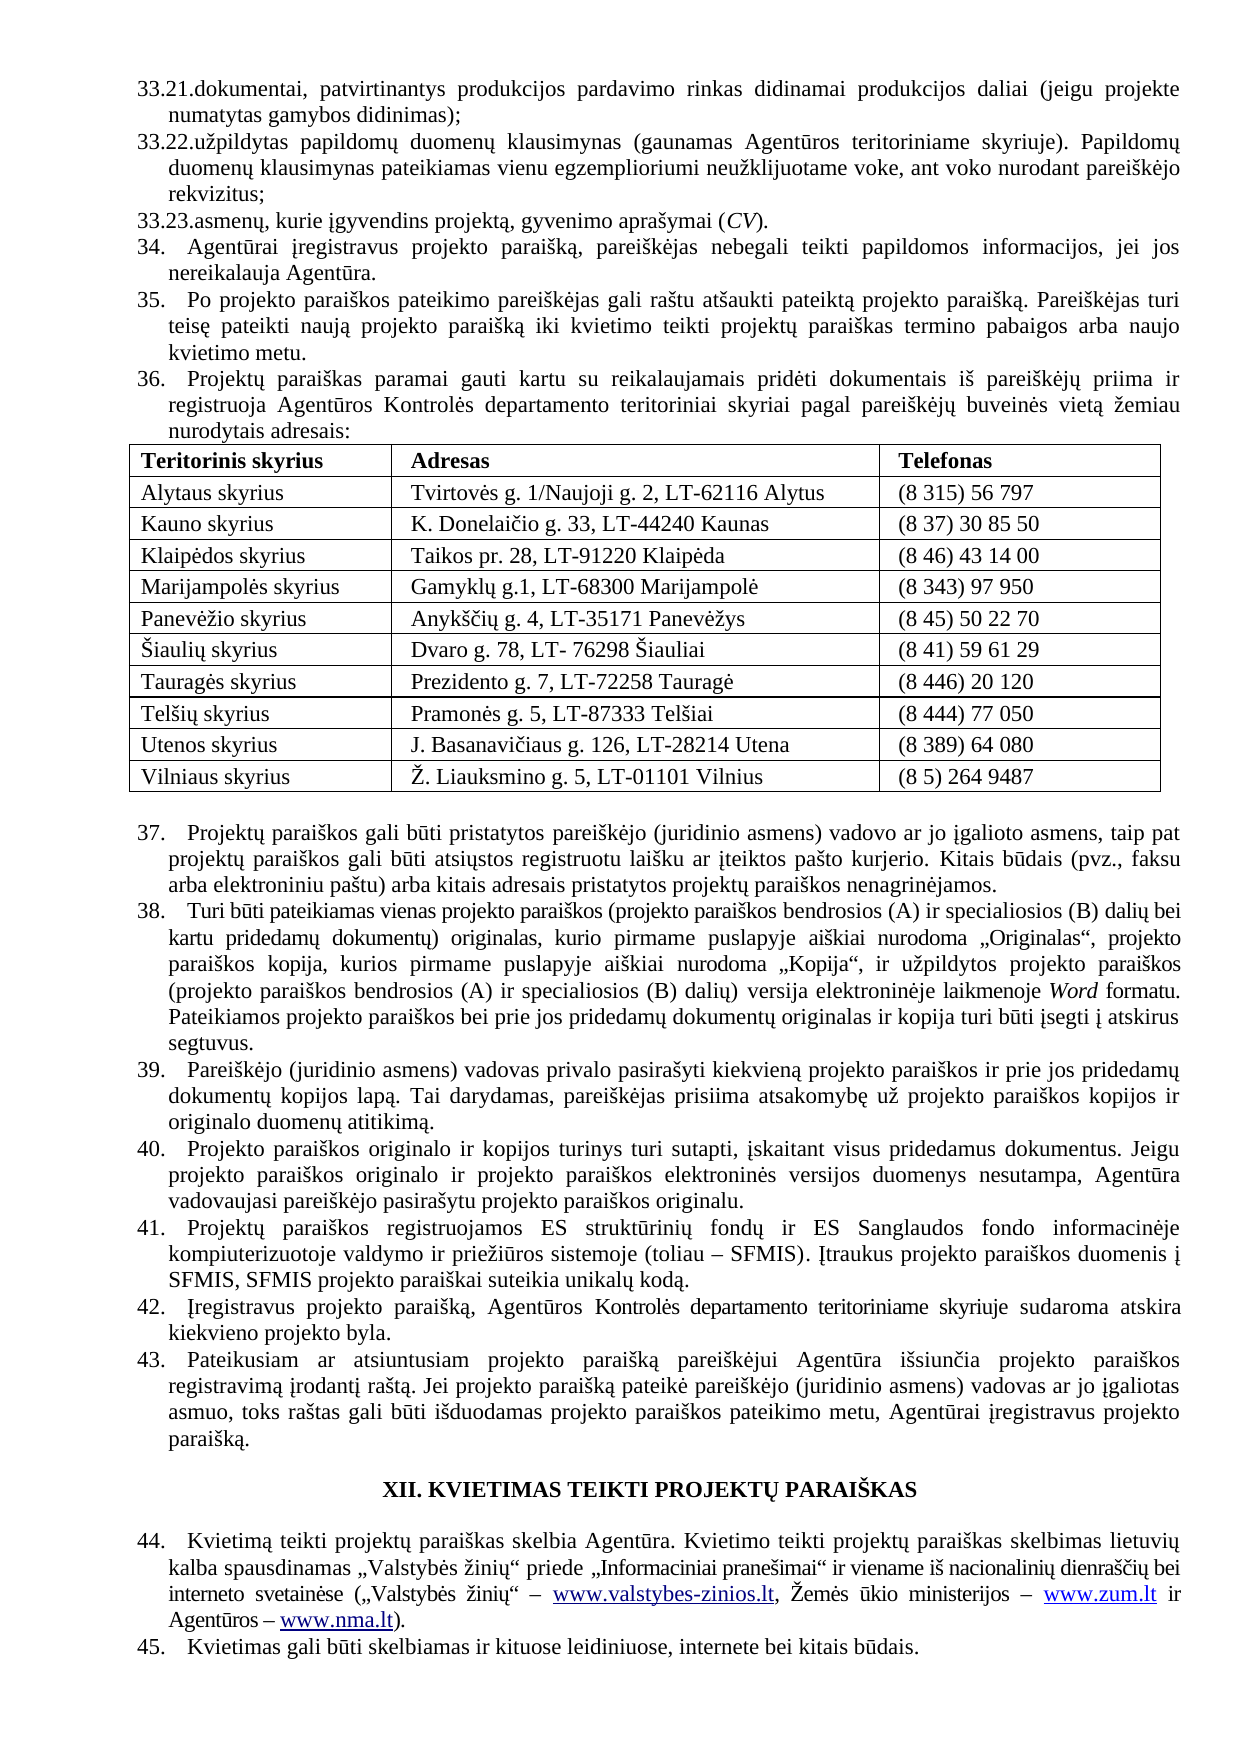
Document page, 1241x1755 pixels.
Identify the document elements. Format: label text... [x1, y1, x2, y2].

list Kvietimas gali būti skelbiamas ir kituose leidiniuose, internete bei kitais būdais. [118, 1633, 1181, 1659]
list Pateikusiam ar atsiuntusiam projekto paraišką pareiškėjui Agentūra išsiunčia projekto paraiškos registravimą įrodantį raštą. Jei projekto paraišką pateikė pareiškėjo (juridinio asmens) vadovas ar jo įgaliotas asmuo, toks raštas gali būti išduodamas projekto paraiškos pateikimo metu, Agentūrai įregistravus projekto paraišką. [118, 1346, 1181, 1451]
table_cell (8 446) 20 120 [880, 666, 1160, 696]
table_cell Tvirtovės g. 1/Naujoji g. 2, LT-62116 Alytus [392, 477, 879, 507]
table_cell Alytaus skyrius [130, 477, 391, 507]
table_cell Kauno skyrius [130, 508, 391, 539]
list užpildytas papildomų duomenų klausimynas (gaunamas Agentūros teritoriniame skyriuje). Papildomų duomenų klausimynas pateikiamas vienu egzemplioriumi neužklijuotame voke, ant voko nurodant pareiškėjo rekvizitus; [118, 128, 1181, 207]
list dokumentai, patvirtinantys produkcijos pardavimo rinkas didinamai produkcijos daliai (jeigu projekte numatytas gamybos didinimas); [118, 75, 1181, 128]
table_cell Ž. Liauksmino g. 5, LT-01101 Vilnius [392, 761, 879, 791]
table_header Teritorinis skyrius [130, 445, 391, 476]
list Projekto paraiškos originalo ir kopijos turinys turi sutapti, įskaitant visus pridedamus dokumentus. Jeigu projekto paraiškos originalo ir projekto paraiškos elektroninės versijos duomenys nesutampa, Agentūra vadovaujasi pareiškėjo pasirašytu projekto paraiškos originalu. [118, 1135, 1181, 1214]
list Agentūrai įregistravus projekto paraišką, pareiškėjas nebegali teikti papildomos informacijos, jei jos nereikalauja Agentūra. [118, 233, 1181, 286]
list Turi būti pateikiamas vienas projekto paraiškos (projekto paraiškos bendrosios (A) ir specialiosios (B) dalių bei kartu pridedamų dokumentų) originalas, kurio pirmame puslapyje aiškiai nurodoma „Originalas“, projekto paraiškos kopija, kurios pirmame puslapyje aiškiai nurodoma „Kopija“, ir užpildytos projekto paraiškos (projekto paraiškos bendrosios (A) ir specialiosios (B) dalių) versija elektroninėje laikmenoje Word formatu. Pateikiamos projekto paraiškos bei prie jos pridedamų dokumentų originalas ir kopija turi būti įsegti į atskirus segtuvus. [118, 898, 1181, 1056]
table_cell (8 41) 59 61 29 [880, 634, 1160, 665]
table_cell Telšių skyrius [130, 698, 391, 728]
table_cell (8 46) 43 14 00 [880, 540, 1160, 570]
table_cell Marijampolės skyrius [130, 571, 391, 602]
table_cell Klaipėdos skyrius [130, 540, 391, 570]
table_cell Pramonės g. 5, LT-87333 Telšiai [392, 698, 879, 728]
table_cell (8 444) 77 050 [880, 698, 1160, 728]
table_cell Tauragės skyrius [130, 666, 391, 696]
subtitle XII. KvieTIMAS TEIKTI PROJEKTŲ PARAIŠKAS [118, 1476, 1181, 1502]
table_cell Vilniaus skyrius [130, 761, 391, 791]
table_cell Panevėžio skyrius [130, 603, 391, 633]
table_cell Taikos pr. 28, LT-91220 Klaipėda [392, 540, 879, 570]
table_cell (8 5) 264 9487 [880, 761, 1160, 791]
list Po projekto paraiškos pateikimo pareiškėjas gali raštu atšaukti pateiktą projekto paraišką. Pareiškėjas turi teisę pateikti naują projekto paraišką iki kvietimo teikti projektų paraiškas termino pabaigos arba naujo kvietimo metu. [118, 286, 1181, 365]
list Projektų paraiškos gali būti pristatytos pareiškėjo (juridinio asmens) vadovo ar jo įgalioto asmens, taip pat projektų paraiškos gali būti atsiųstos registruotu laišku ar įteiktos pašto kurjerio. Kitais būdais (pvz., faksu arba elektroniniu paštu) arba kitais adresais pristatytos projektų paraiškos nenagrinėjamos. [118, 818, 1181, 898]
table_cell Gamyklų g.1, LT-68300 Marijampolė [392, 571, 879, 602]
table_cell Prezidento g. 7, LT-72258 Tauragė [392, 666, 879, 696]
table_header Telefonas [880, 445, 1160, 476]
table_cell Utenos skyrius [130, 729, 391, 759]
table_cell (8 37) 30 85 50 [880, 508, 1160, 539]
list Projektų paraiškos registruojamos ES struktūrinių fondų ir ES Sanglaudos fondo informacinėje kompiuterizuotoje valdymo ir priežiūros sistemoje (toliau – SFMIS). Įtraukus projekto paraiškos duomenis į SFMIS, SFMIS projekto paraiškai suteikia unikalų kodą. [118, 1214, 1181, 1293]
list asmenų, kurie įgyvendins projektą, gyvenimo aprašymai (CV). [118, 207, 1181, 233]
list Projektų paraiškas paramai gauti kartu su reikalaujamais pridėti dokumentais iš pareiškėjų priima ir registruoja Agentūros Kontrolės departamento teritoriniai skyriai pagal pareiškėjų buveinės vietą žemiau nurodytais adresais: [118, 365, 1181, 444]
table_cell (8 389) 64 080 [880, 729, 1160, 759]
table_cell Dvaro g. 78, LT- 76298 Šiauliai [392, 634, 879, 665]
table_cell (8 315) 56 797 [880, 477, 1160, 507]
table_cell Anykščių g. 4, LT-35171 Panevėžys [392, 603, 879, 633]
table_header Adresas [392, 445, 879, 476]
table_cell K. Donelaičio g. 33, LT-44240 Kaunas [392, 508, 879, 539]
list Kvietimą teikti projektų paraiškas skelbia Agentūra. Kvietimo teikti projektų paraiškas skelbimas lietuvių kalba spausdinamas „Valstybės žinių“ priede „Informaciniai pranešimai“ ir viename iš nacionalinių dienraščių bei interneto svetainėse („Valstybės žinių“ – www.valstybes-zinios.lt, Žemės ūkio ministerijos – www.zum.lt ir Agentūros – www.nma.lt). [118, 1527, 1181, 1633]
list Įregistravus projekto paraišką, Agentūros Kontrolės departamento teritoriniame skyriuje sudaroma atskira kiekvieno projekto byla. [118, 1293, 1181, 1346]
table_cell J. Basanavičiaus g. 126, LT-28214 Utena [392, 729, 879, 759]
table_cell (8 45) 50 22 70 [880, 603, 1160, 633]
list Pareiškėjo (juridinio asmens) vadovas privalo pasirašyti kiekvieną projekto paraiškos ir prie jos pridedamų dokumentų kopijos lapą. Tai darydamas, pareiškėjas prisiima atsakomybę už projekto paraiškos kopijos ir originalo duomenų atitikimą. [118, 1056, 1181, 1135]
table_cell Šiaulių skyrius [130, 634, 391, 665]
table_cell (8 343) 97 950 [880, 571, 1160, 602]
